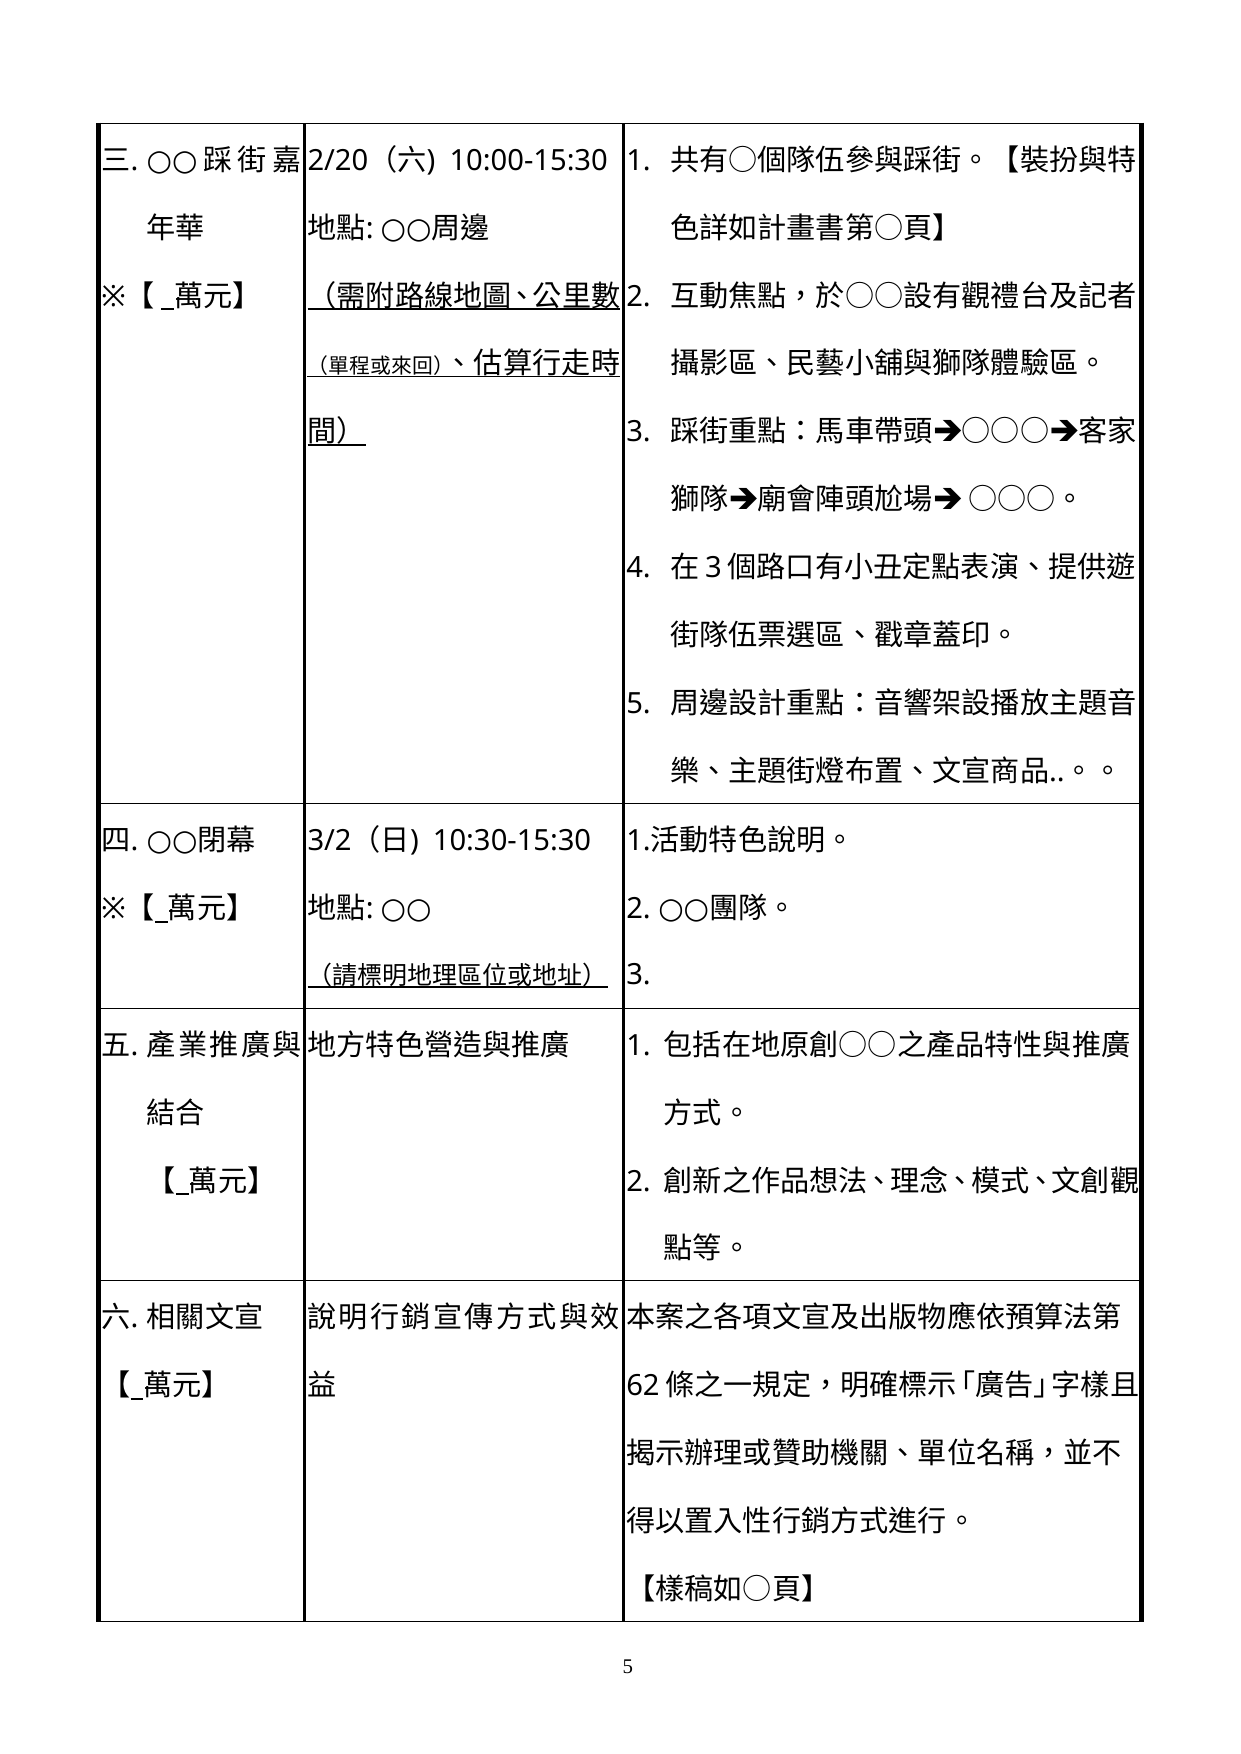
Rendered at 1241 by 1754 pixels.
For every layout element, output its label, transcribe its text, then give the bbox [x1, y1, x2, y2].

table_cell 3/2（日) 10:30-15:30 地點: ○○ （請標明地理區位或地址） [306, 804, 622, 1007]
table_cell ○○閉幕 ※【 萬元】 [101, 804, 303, 1007]
table_cell 包括在地原創○○之產品特性與推廣方式。 創新之作品想法、理念、模式、文創觀點等。 [625, 1009, 1139, 1280]
table_cell 相關文宣 【 萬元】 [101, 1281, 303, 1621]
table_cell 1.活動特色說明。 2. ○○團隊。 3. [625, 804, 1139, 1007]
table_cell 共有○個隊伍參與踩街。【裝扮與特色詳如計畫書第○頁】 互動焦點，於○○設有觀禮台及記者攝影區、民藝小舖與獅隊體驗區。 踩街重點：馬車帶頭○○○客家獅隊廟會陣頭尬場 ○○○。 在3個路口有小丑定點表演、提供遊街隊伍票選區、戳章蓋印。 周邊設計重點：音響架設播放主題音樂、主題街燈布置、文宣商品..。。 [625, 124, 1139, 803]
table_cell 2/20（六) 10:00-15:30 地點: ○○周邊 （需附路線地圖、公里數（單程或來回）、估算行走時間） [306, 124, 622, 803]
table_cell 產業推廣與結合 【 萬元】 [101, 1009, 303, 1280]
table_cell 說明行銷宣傳方式與效益 [306, 1281, 622, 1621]
table_cell 本案之各項文宣及出版物應依預算法第62條之一規定，明確標示「廣告」字樣且揭示辦理或贊助機關、單位名稱，並不得以置入性行銷方式進行。 【樣稿如○頁】 [625, 1281, 1139, 1621]
table_cell ○○踩街嘉年華 ※【 萬元】 [101, 124, 303, 803]
table_cell 地方特色營造與推廣 [306, 1009, 622, 1280]
